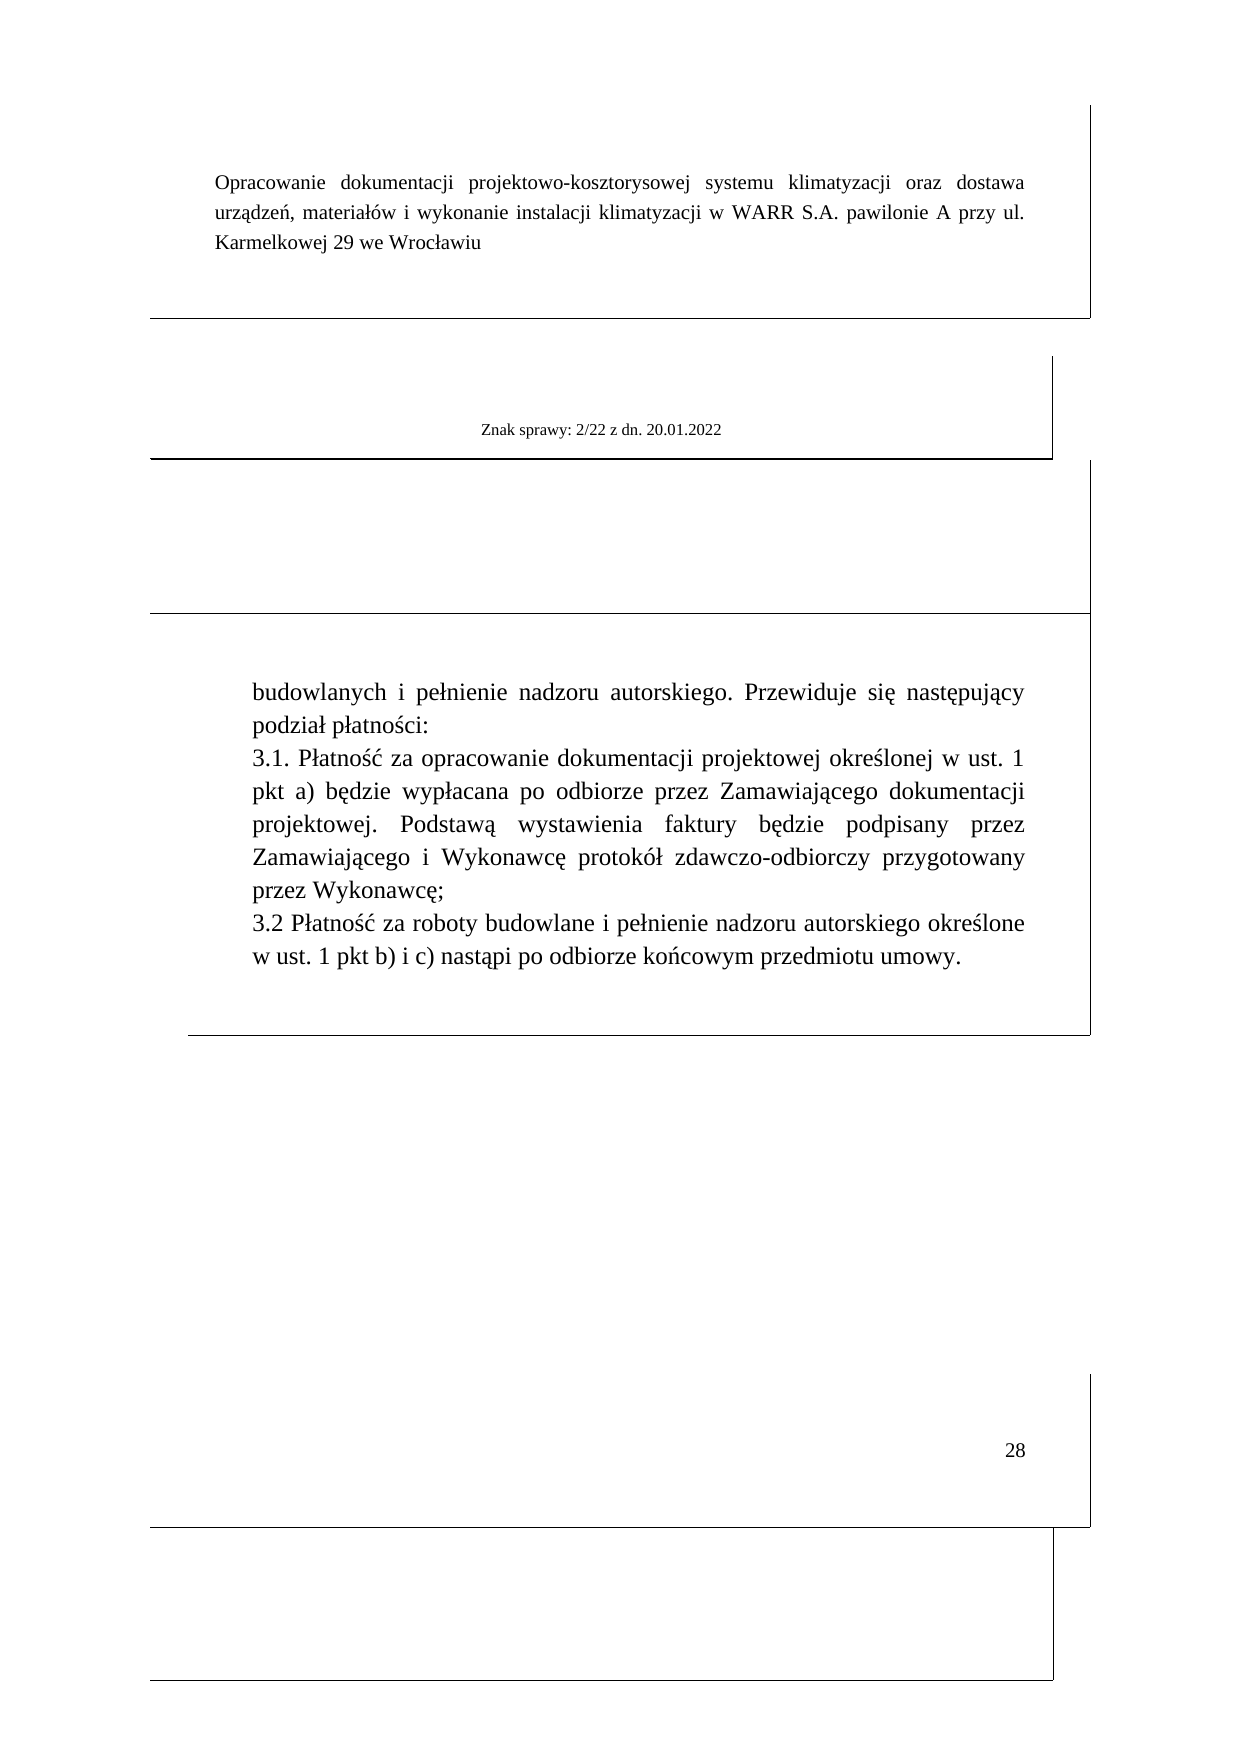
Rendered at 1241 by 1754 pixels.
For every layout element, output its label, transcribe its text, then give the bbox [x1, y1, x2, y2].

list Rozliczanie wynagrodzenia następować będzie w rozbiciu na płatność za opracowanie dokumentacji projektowej oraz wykonanie robót budowlanych i pełnienie nadzoru autorskiego. Przewiduje się następujący podział płatności: [187, 613, 1090, 679]
text 3.1. Płatność za opracowanie dokumentacji projektowej określonej w ust. 1 pkt a) będzie wypłacana po odbiorze przez Zamawiającego dokumentacji projektowej. Podstawą wystawienia faktury będzie podpisany przez Zamawiającego i Wykonawcę protokół zdawczo-odbiorczy przygotowany przez Wykonawcę; [187, 679, 1090, 844]
text 3.2 Płatność za roboty budowlane i pełnienie nadzoru autorskiego określone w ust. 1 pkt b) i c) nastąpi po odbiorze końcowym przedmiotu umowy. [187, 844, 1090, 1035]
